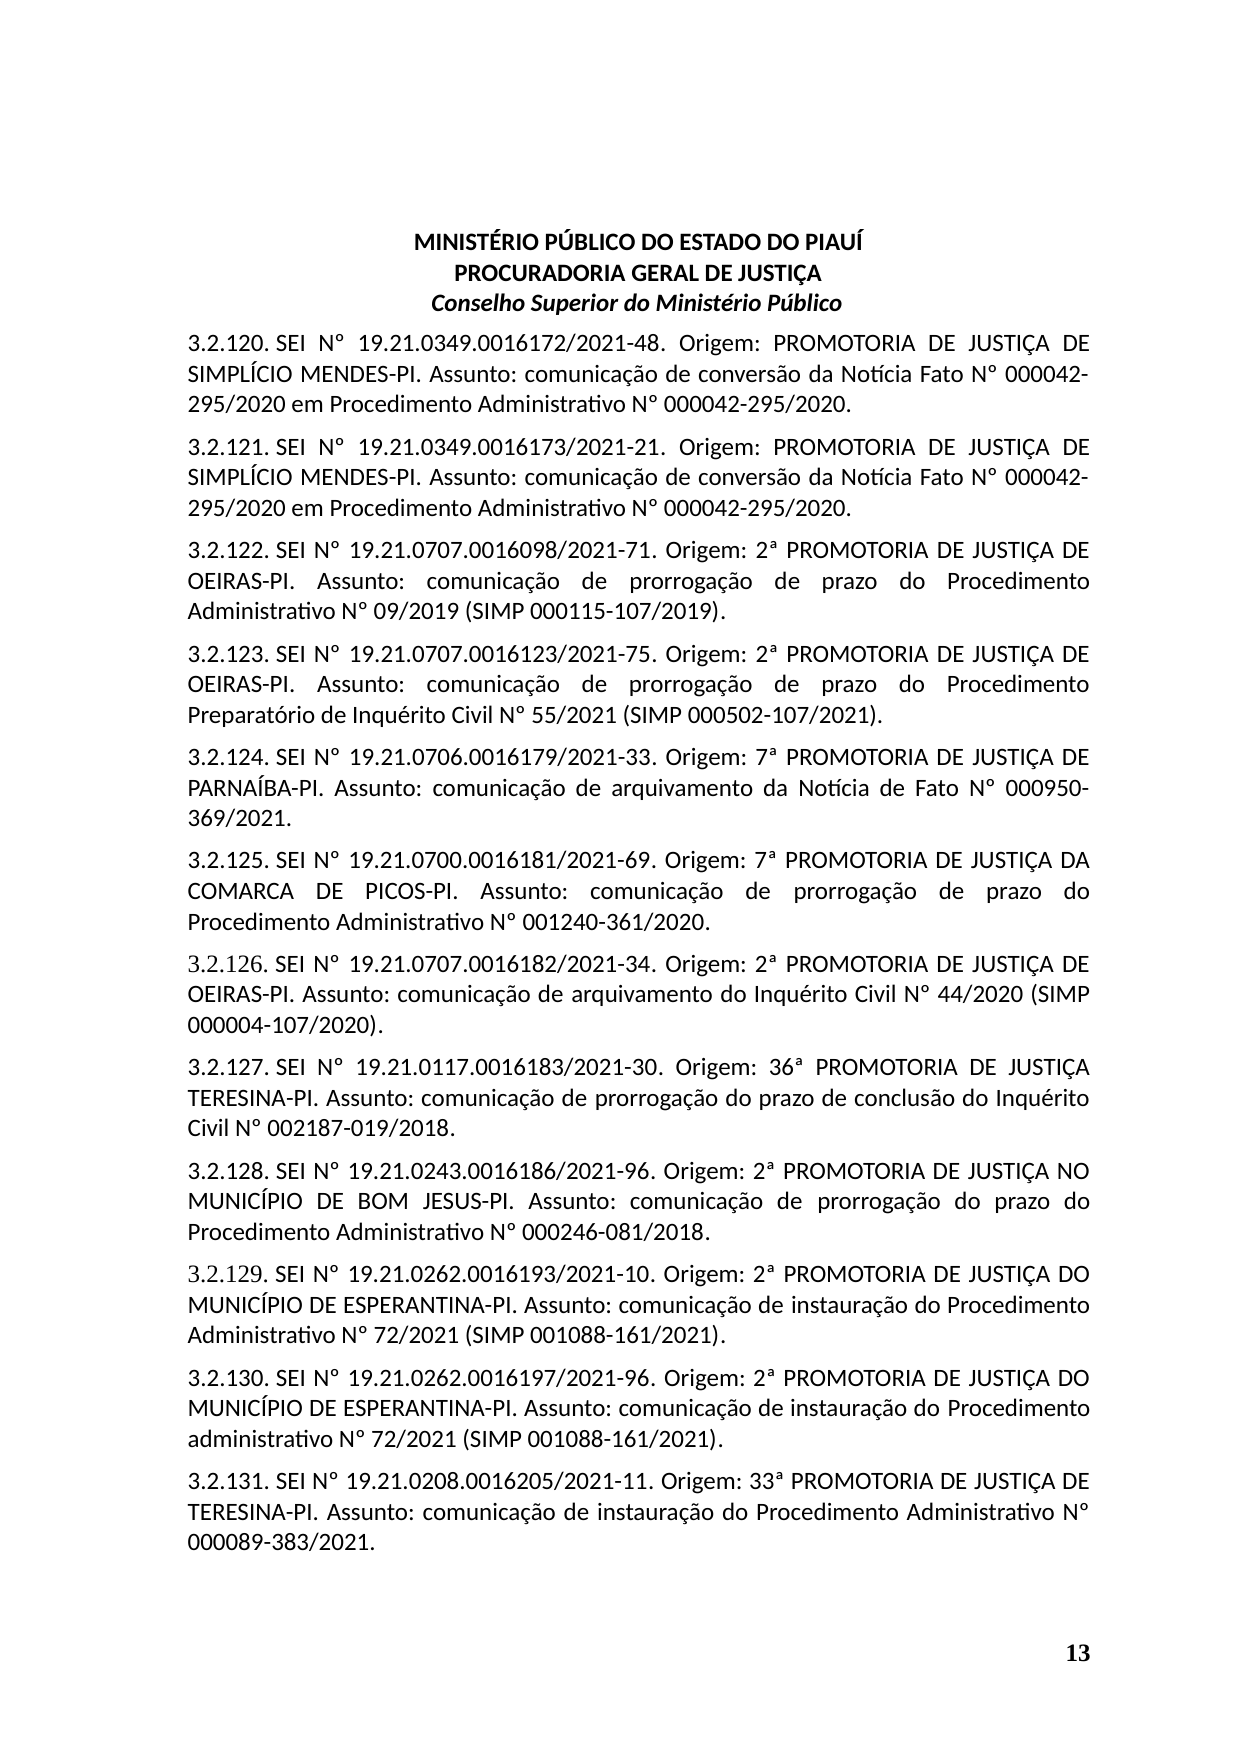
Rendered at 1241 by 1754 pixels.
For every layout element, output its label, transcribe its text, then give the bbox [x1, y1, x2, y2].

list SEI Nº 19.21.0349.0016172/2021-48. Origem: PROMOTORIA DE JUSTIÇA DE SIMPLÍCIO MENDES-PI. Assunto: comunicação de conversão da Notícia Fato Nº 000042-295/2020 em Procedimento Administrativo Nº 000042-295/2020. [187, 327, 1090, 419]
list SEI Nº 19.21.0707.0016123/2021-75. Origem: 2ª PROMOTORIA DE JUSTIÇA DE OEIRAS-PI. Assunto: comunicação de prorrogação de prazo do Procedimento Preparatório de Inquérito Civil Nº 55/2021 (SIMP 000502-107/2021). [187, 638, 1090, 729]
list SEI Nº 19.21.0349.0016173/2021-21. Origem: PROMOTORIA DE JUSTIÇA DE SIMPLÍCIO MENDES-PI. Assunto: comunicação de conversão da Notícia Fato Nº 000042-295/2020 em Procedimento Administrativo Nº 000042-295/2020. [187, 431, 1090, 522]
list SEI Nº 19.21.0243.0016186/2021-96. Origem: 2ª PROMOTORIA DE JUSTIÇA NO MUNICÍPIO DE BOM JESUS-PI. Assunto: comunicação de prorrogação do prazo do Procedimento Administrativo Nº 000246-081/2018. [187, 1155, 1090, 1247]
list SEI Nº 19.21.0208.0016205/2021-11. Origem: 33ª PROMOTORIA DE JUSTIÇA DE TERESINA-PI. Assunto: comunicação de instauração do Procedimento Administrativo Nº 000089-383/2021. [187, 1465, 1090, 1557]
list SEI Nº 19.21.0707.0016098/2021-71. Origem: 2ª PROMOTORIA DE JUSTIÇA DE OEIRAS-PI. Assunto: comunicação de prorrogação de prazo do Procedimento Administrativo Nº 09/2019 (SIMP 000115-107/2019). [187, 534, 1090, 626]
list SEI Nº 19.21.0117.0016183/2021-30. Origem: 36ª PROMOTORIA DE JUSTIÇA TERESINA-PI. Assunto: comunicação de prorrogação do prazo de conclusão do Inquérito Civil Nº 002187-019/2018. [187, 1052, 1090, 1143]
list SEI Nº 19.21.0707.0016182/2021-34. Origem: 2ª PROMOTORIA DE JUSTIÇA DE OEIRAS-PI. Assunto: comunicação de arquivamento do Inquérito Civil Nº 44/2020 (SIMP 000004-107/2020). [187, 948, 1090, 1040]
list SEI Nº 19.21.0262.0016193/2021-10. Origem: 2ª PROMOTORIA DE JUSTIÇA DO MUNICÍPIO DE ESPERANTINA-PI. Assunto: comunicação de instauração do Procedimento Administrativo Nº 72/2021 (SIMP 001088-161/2021). [187, 1258, 1090, 1350]
list SEI Nº 19.21.0700.0016181/2021-69. Origem: 7ª PROMOTORIA DE JUSTIÇA DA COMARCA DE PICOS-PI. Assunto: comunicação de prorrogação de prazo do Procedimento Administrativo Nº 001240-361/2020. [187, 845, 1090, 936]
list SEI Nº 19.21.0706.0016179/2021-33. Origem: 7ª PROMOTORIA DE JUSTIÇA DE PARNAÍBA-PI. Assunto: comunicação de arquivamento da Notícia de Fato Nº 000950-369/2021. [187, 741, 1090, 833]
list SEI Nº 19.21.0262.0016197/2021-96. Origem: 2ª PROMOTORIA DE JUSTIÇA DO MUNICÍPIO DE ESPERANTINA-PI. Assunto: comunicação de instauração do Procedimento administrativo Nº 72/2021 (SIMP 001088-161/2021). [187, 1362, 1090, 1453]
